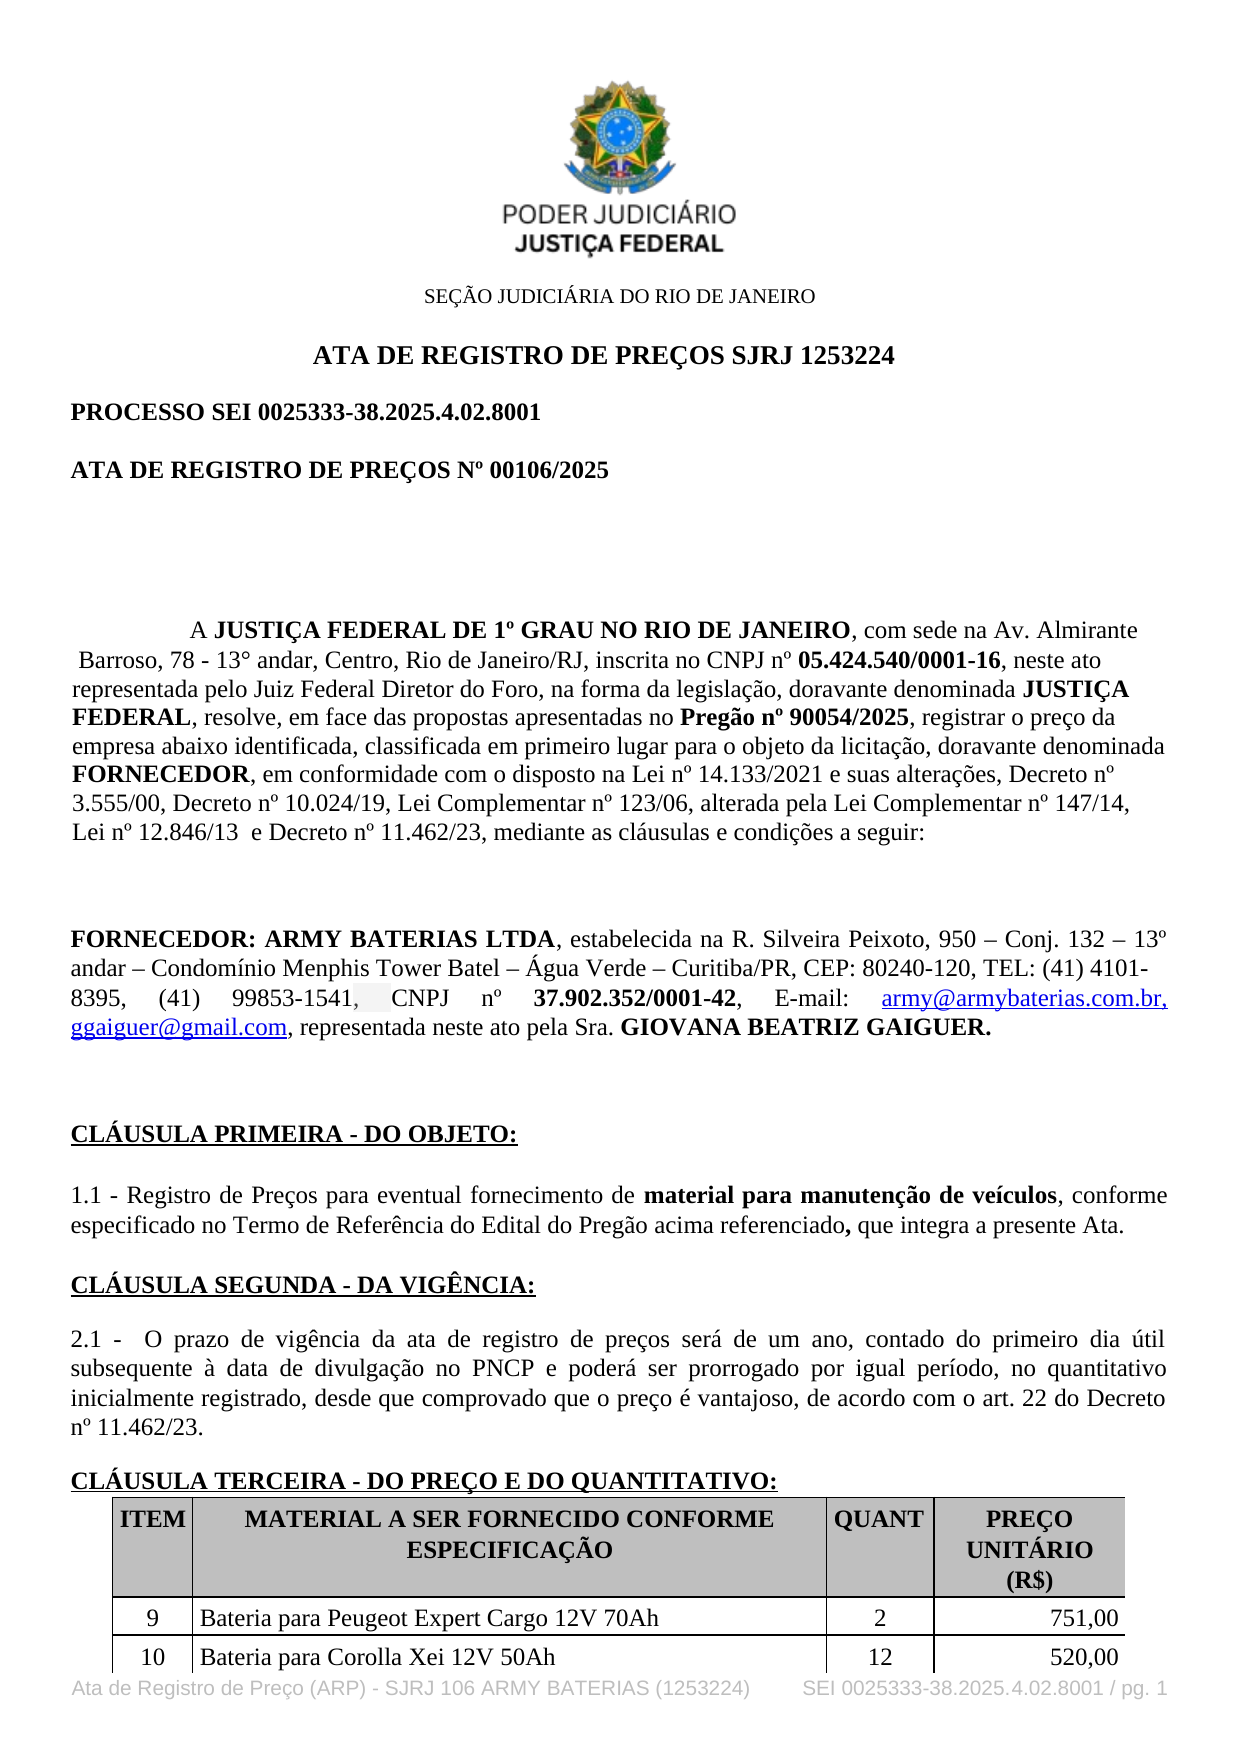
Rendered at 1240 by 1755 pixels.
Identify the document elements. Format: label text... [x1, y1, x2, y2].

table_cell Bateria para Peugeot Expert Cargo 12V 70Ah [193, 1598, 826, 1634]
text CLÁUSULA TERCEIRA - DO PREÇO E DO QUANTITATIVO: [70, 1466, 1168, 1494]
table_header MATERIAL A SER FORNECIDO CONFORME ESPECIFICAÇÃO [193, 1498, 826, 1596]
text 8395, (41) 99853-1541, CNPJ nº 37.902.352/0001-42, E-mail: army@armybaterias.com.br, ggaiguer@gmail.com, representada neste ato pela Sra. GIOVANA BEATRIZ GAIGUER. [70, 983, 1168, 1041]
table_cell 9 [113, 1598, 192, 1634]
table_cell 12 [827, 1636, 933, 1672]
text CLÁUSULA PRIMEIRA - DO OBJETO: [70, 1119, 1168, 1148]
text 1.1 - Registro de Preços para eventual fornecimento de material para manutenção de veículos, conforme especificado no Termo de Referência do Edital do Pregão acima referenciado, que integra a presente Ata. [70, 1181, 1168, 1239]
text FORNECEDOR: ARMY BATERIAS LTDA, estabelecida na R. Silveira Peixoto, 950 – Conj. 132 – 13º andar – Condomínio Menphis Tower Batel – Água Verde – Curitiba/PR, CEP: 80240-120, TEL: (41) 4101- [70, 924, 1168, 982]
table_header ITEM [113, 1498, 192, 1596]
table_cell Bateria para Corolla Xei 12V 50Ah [193, 1636, 826, 1672]
text ATA DE REGISTRO DE PREÇOS Nº 00106/2025 [70, 455, 1168, 484]
table_cell 10 [113, 1636, 192, 1672]
table_header PREÇO UNITÁRIO (R$) [935, 1498, 1125, 1596]
text A JUSTIÇA FEDERAL DE 1º GRAU NO RIO DE JANEIRO, com sede na Av. Almirante [189, 615, 1168, 644]
text CLÁUSULA SEGUNDA - DA VIGÊNCIA: [70, 1270, 1168, 1299]
table_cell 2 [827, 1598, 933, 1634]
table_header QUANT [827, 1498, 933, 1596]
table_cell 751,00 [935, 1598, 1125, 1634]
text SEÇÃO JUDICIÁRIA DO RIO DE JANEIRO [72, 284, 1168, 308]
table_cell 520,00 [935, 1636, 1125, 1672]
text ATA DE REGISTRO DE PREÇOS SJRJ 1253224 [72, 339, 1149, 370]
text Barroso, 78 - 13° andar, Centro, Rio de Janeiro/RJ, inscrita no CNPJ nº 05.424.540/0001-16, neste ato representada pelo Juiz Federal Diretor do Foro, na forma da legislação, doravante denominada JUSTIÇA FEDERAL, resolve, em face das propostas apresentadas no Pregão nº 90054/2025, registrar o preço da empresa abaixo identificada, classificada em primeiro lugar para o objeto da licitação, doravante denominada FORNECEDOR, em conformidade com o disposto na Lei nº 14.133/2021 e suas alterações, Decreto nº 3.555/00, Decreto nº 10.024/19, Lei Complementar nº 123/06, alterada pela Lei Complementar nº 147/14, Lei nº 12.846/13 e Decreto nº 11.462/23, mediante as cláusulas e condições a seguir: [72, 646, 1168, 845]
text 2.1 - O prazo de vigência da ata de registro de preços será de um ano, contado do primeiro dia útil subsequente à data de divulgação no PNCP e poderá ser prorrogado por igual período, no quantitativo inicialmente registrado, desde que comprovado que o preço é vantajoso, de acordo com o art. 22 do Decreto nº 11.462/23. [70, 1324, 1168, 1441]
text PROCESSO SEI 0025333-38.2025.4.02.8001 [70, 397, 1168, 425]
